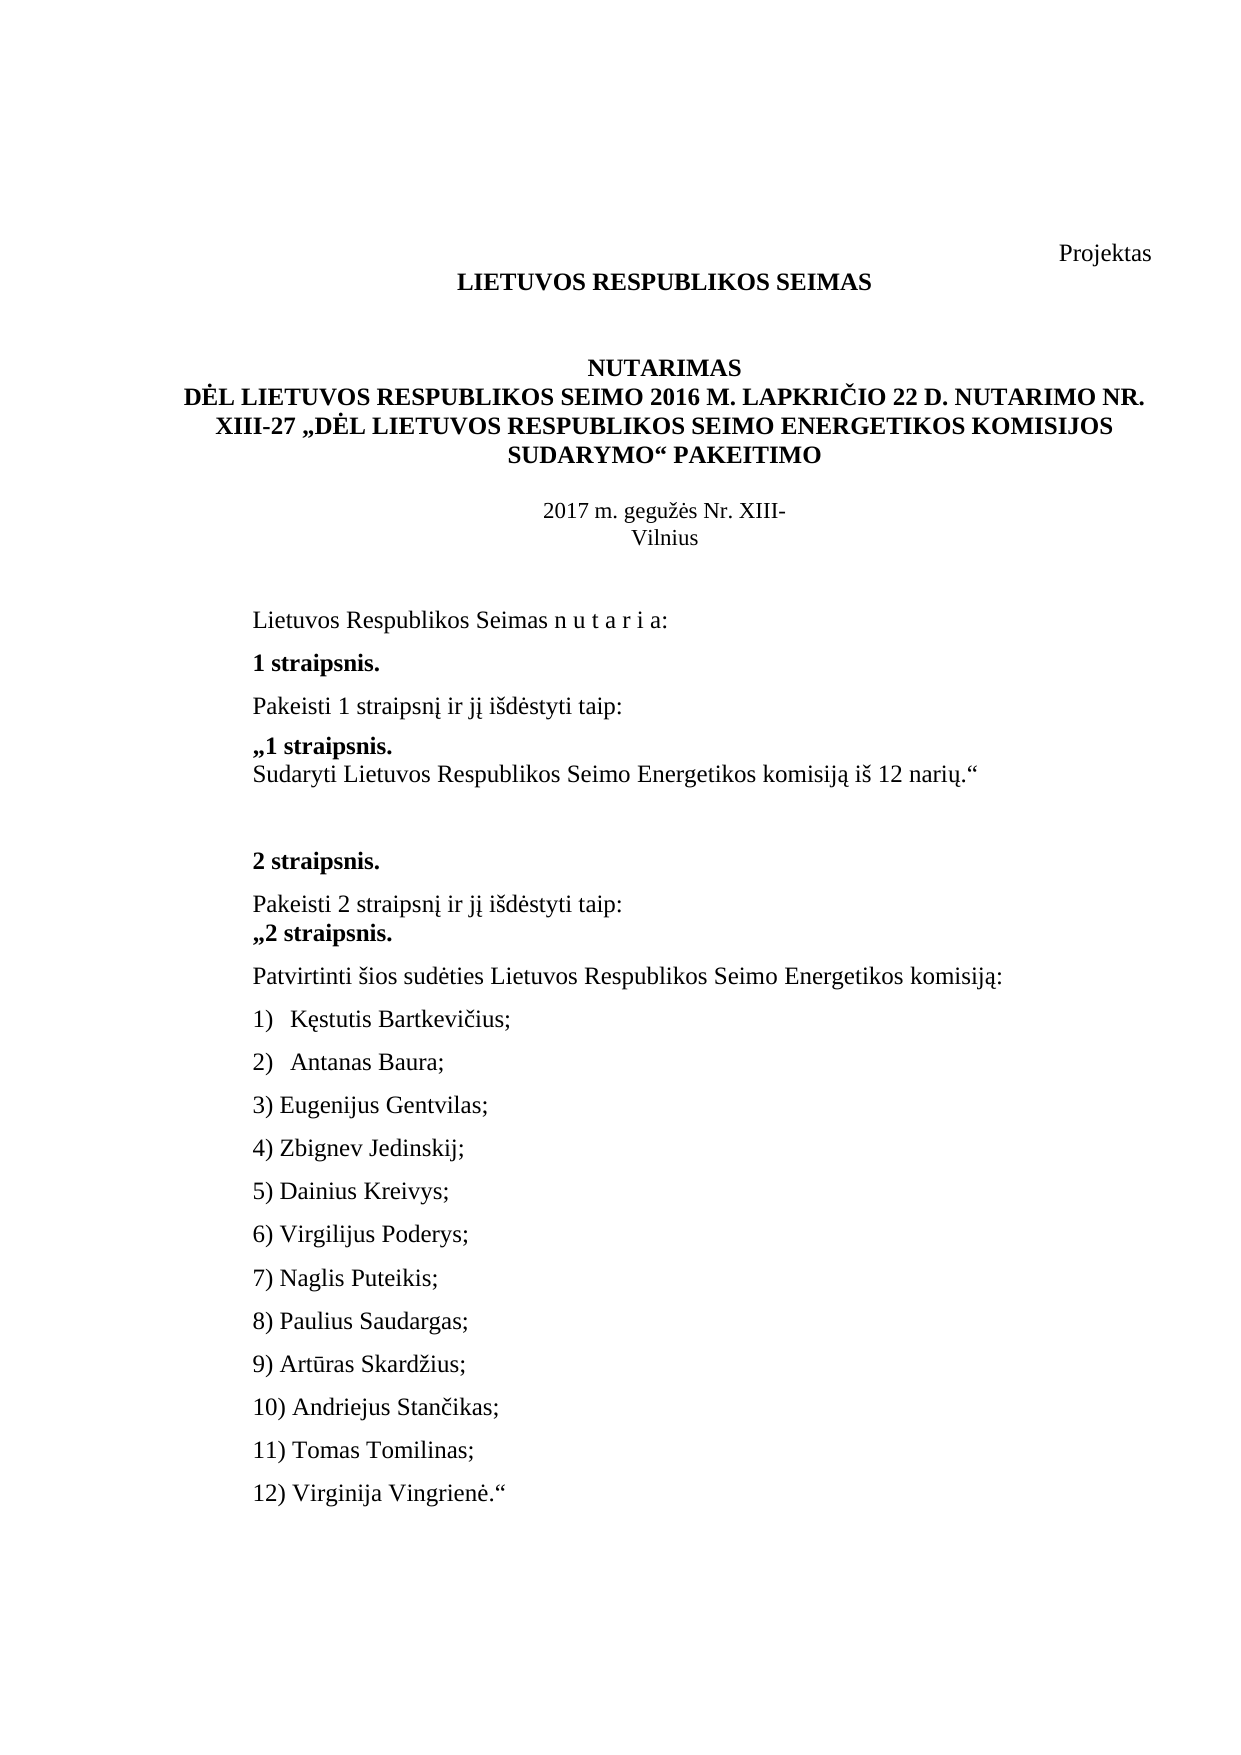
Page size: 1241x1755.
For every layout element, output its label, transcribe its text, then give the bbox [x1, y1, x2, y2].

text DĖL LIETUVOS RESPUBLIKOS SEIMO 2016 M. LAPKRIČIO 22 D. NUTARIMO Nr. XIII-27 „DĖL LIETUVOS RESPUBLIKOS SEIMO ENERGETIKOS KOMISIJOS SUDARYMO“ pakeitimo [177, 382, 1152, 468]
text 12) Virginija Vingrienė.“ [177, 1478, 1152, 1507]
text 2) Antanas Baura; [252, 1047, 1152, 1076]
text NUTARIMAS [177, 353, 1152, 382]
text 2 straipsnis. [177, 846, 1152, 874]
text 9) Artūras Skardžius; [177, 1349, 1152, 1378]
text 11) Tomas Tomilinas; [177, 1435, 1152, 1464]
text „2 straipsnis. [177, 918, 1152, 946]
text LIETUVOS RESPUBLIKOS SEIMAS [177, 267, 1152, 296]
text 8) Paulius Saudargas; [177, 1306, 1152, 1334]
text 2017 m. gegužės Nr. XIII- Vilnius [177, 497, 1152, 550]
text Pakeisti 2 straipsnį ir jį išdėstyti taip: [177, 889, 1152, 918]
text Lietuvos Respublikos Seimas n u t a r i a: [177, 605, 1152, 634]
text 5) Dainius Kreivys; [177, 1176, 1152, 1205]
text 10) Andriejus Stančikas; [177, 1392, 1152, 1421]
text Pakeisti 1 straipsnį ir jį išdėstyti taip: [177, 691, 1152, 720]
text 6) Virgilijus Poderys; [177, 1219, 1152, 1248]
text 3) Eugenijus Gentvilas; [177, 1090, 1152, 1119]
text Patvirtinti šios sudėties Lietuvos Respublikos Seimo Energetikos komisiją: [177, 961, 1152, 989]
text 7) Naglis Puteikis; [177, 1263, 1152, 1291]
text Sudaryti Lietuvos Respublikos Seimo Energetikos komisiją iš 12 narių.“ [177, 759, 1152, 788]
text 4) Zbignev Jedinskij; [177, 1133, 1152, 1162]
text 1 straipsnis. [177, 648, 1152, 677]
text 1) Kęstutis Bartkevičius; [252, 1004, 1152, 1033]
text „1 straipsnis. [177, 720, 1152, 759]
text Projektas [177, 238, 1152, 267]
